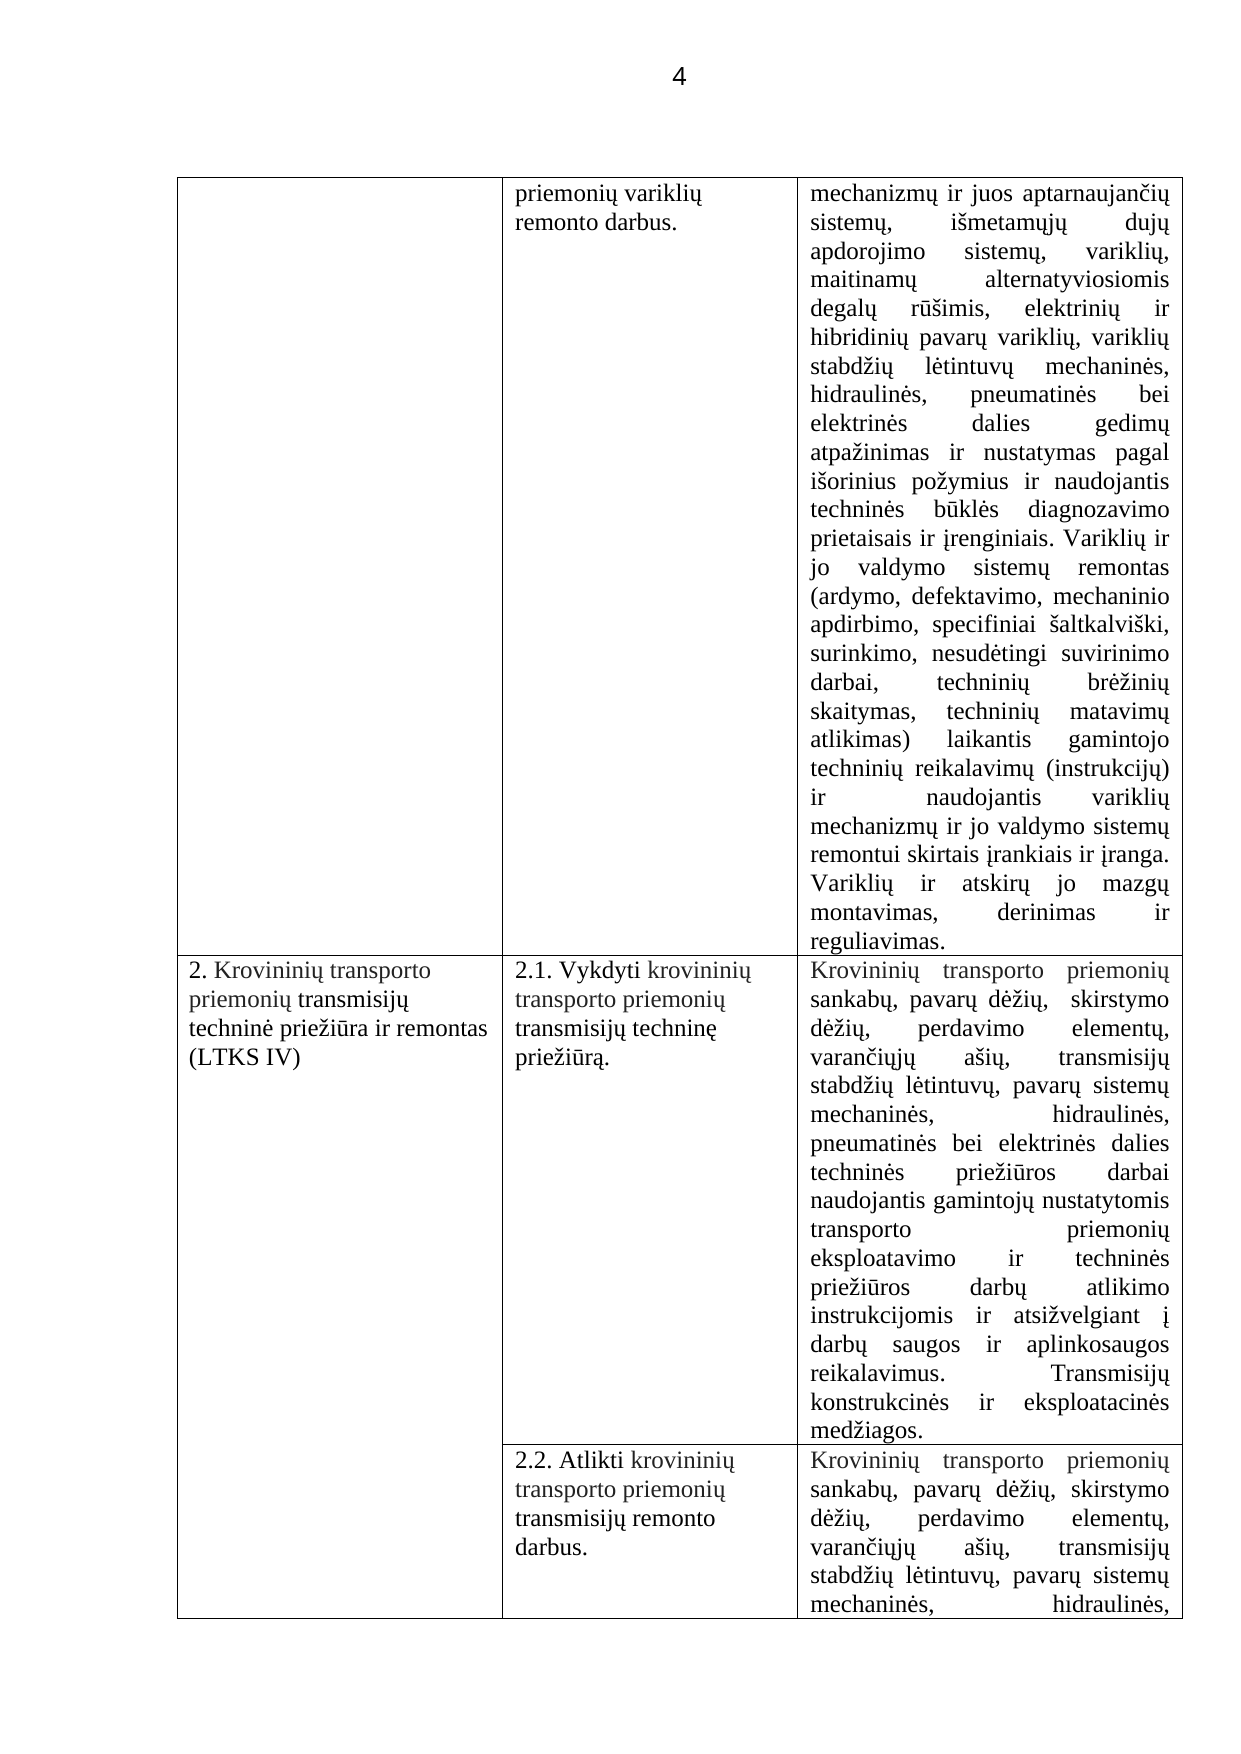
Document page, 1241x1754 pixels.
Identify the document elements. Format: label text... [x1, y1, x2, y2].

table_cell priemonių variklių remonto darbus. [503, 178, 797, 954]
table_cell 2. Krovininių transporto priemonių transmisijų techninė priežiūra ir remontas (LTKS IV) [178, 956, 502, 1618]
table_cell Krovininių transporto priemonių sankabų, pavarų dėžių, skirstymo dėžių, perdavimo elementų, varančiųjų ašių, transmisijų stabdžių lėtintuvų, pavarų sistemų mechaninės, hidraulinės, pneumatinės bei elektrinės dalies techninės priežiūros darbai naudojantis gamintojų nustatytomis transporto priemonių eksploatavimo ir techninės priežiūros darbų atlikimo instrukcijomis ir atsižvelgiant į darbų saugos ir aplinkosaugos reikalavimus. Transmisijų konstrukcinės ir eksploatacinės medžiagos. [798, 956, 1182, 1444]
table_cell 2.1. Vykdyti krovininių transporto priemonių transmisijų techninę priežiūrą. [503, 956, 797, 1444]
table_cell mechanizmų ir juos aptarnaujančių sistemų, išmetamųjų dujų apdorojimo sistemų, variklių, maitinamų alternatyviosiomis degalų rūšimis, elektrinių ir hibridinių pavarų variklių, variklių stabdžių lėtintuvų mechaninės, hidraulinės, pneumatinės bei elektrinės dalies gedimų atpažinimas ir nustatymas pagal išorinius požymius ir naudojantis techninės būklės diagnozavimo prietaisais ir įrenginiais. Variklių ir jo valdymo sistemų remontas (ardymo, defektavimo, mechaninio apdirbimo, specifiniai šaltkalviški, surinkimo, nesudėtingi suvirinimo darbai, techninių brėžinių skaitymas, techninių matavimų atlikimas) laikantis gamintojo techninių reikalavimų (instrukcijų) ir naudojantis variklių mechanizmų ir jo valdymo sistemų remontui skirtais įrankiais ir įranga. Variklių ir atskirų jo mazgų montavimas, derinimas ir reguliavimas. [798, 178, 1182, 954]
table_cell [178, 178, 502, 954]
table_cell Krovininių transporto priemonių sankabų, pavarų dėžių, skirstymo dėžių, perdavimo elementų, varančiųjų ašių, transmisijų stabdžių lėtintuvų, pavarų sistemų mechaninės, hidraulinės, [798, 1445, 1182, 1618]
table_cell 2.2. Atlikti krovininių transporto priemonių transmisijų remonto darbus. [503, 1445, 797, 1618]
